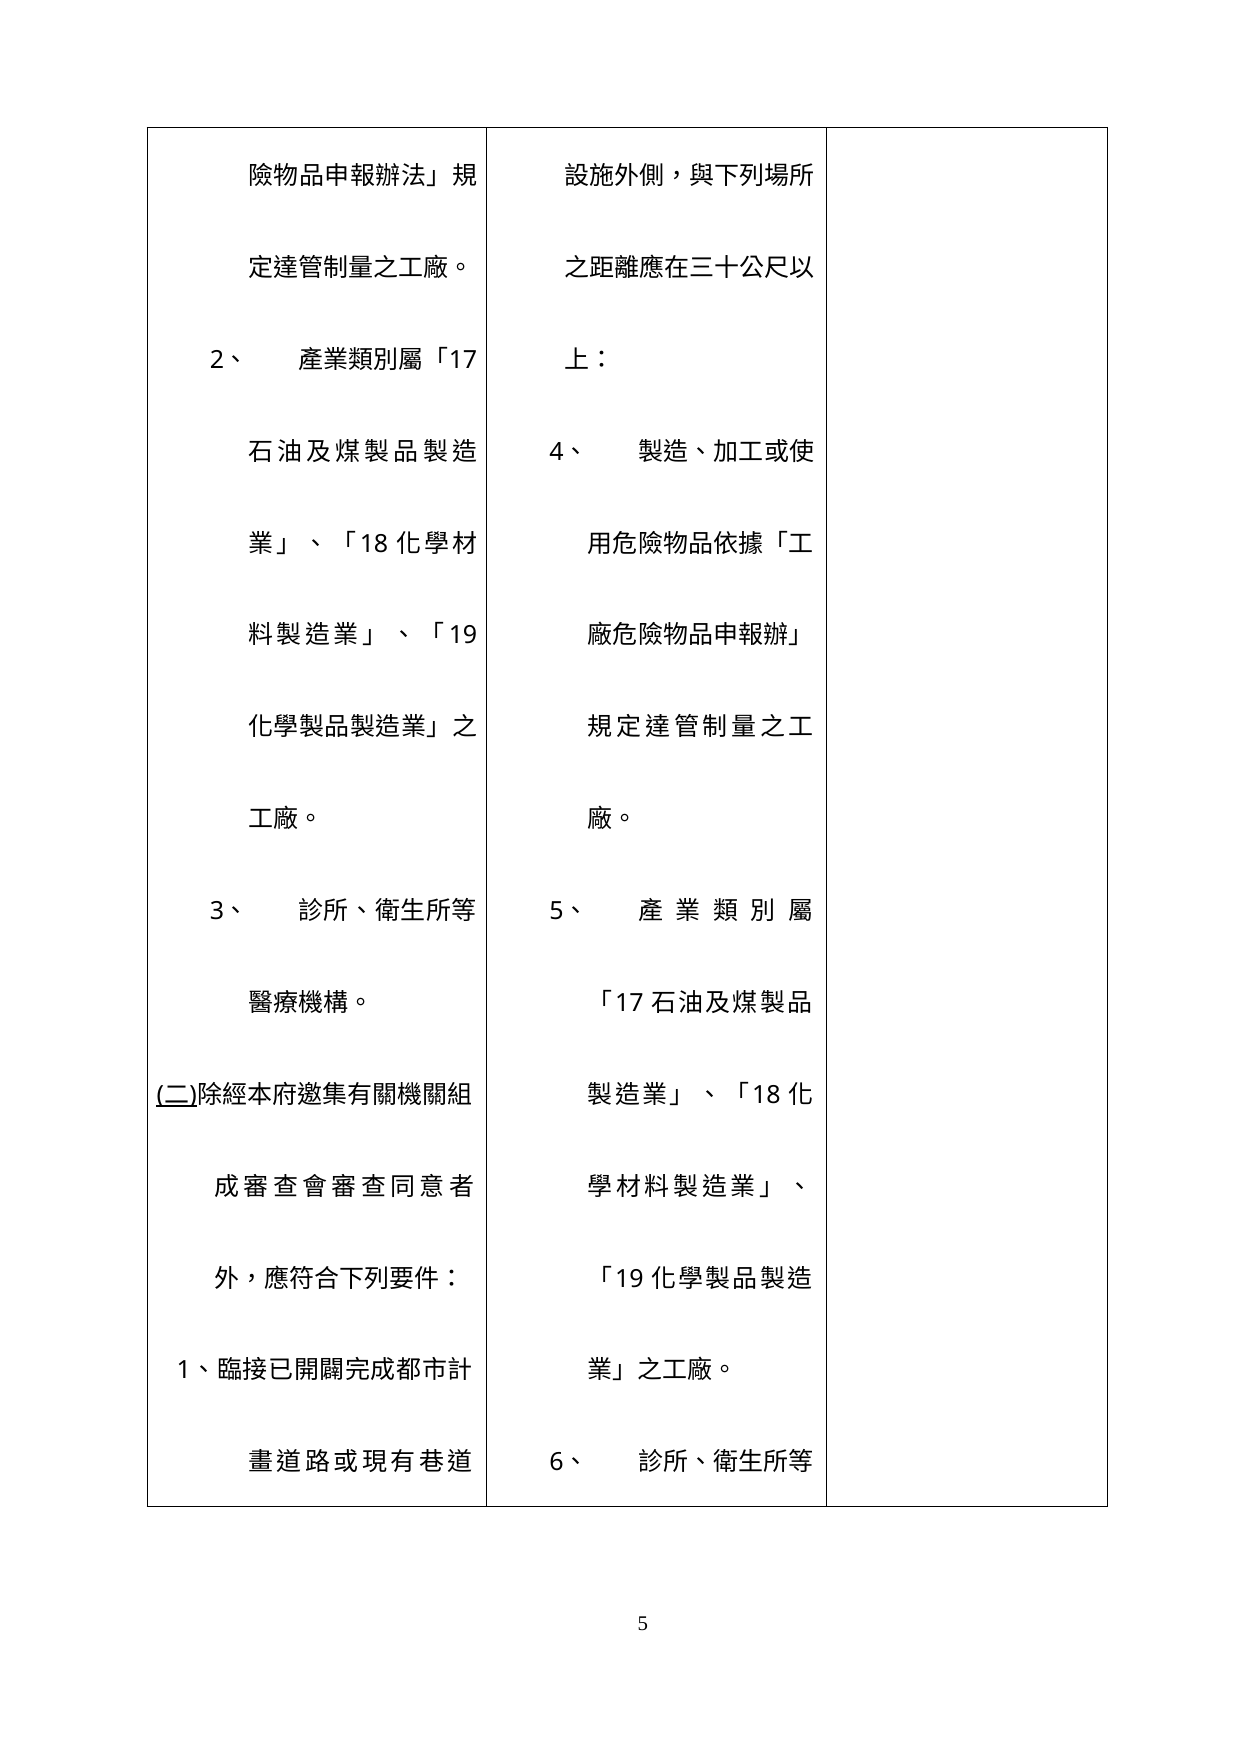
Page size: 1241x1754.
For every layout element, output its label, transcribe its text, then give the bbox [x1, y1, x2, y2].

table_cell [827, 128, 1107, 1506]
table_cell 設置併網型儲能系統應符合下列要件： 併網型儲能系統所使用之土地，以「併網型儲能系統設置區域及設置安全規範」開放設置區域為限。 併網型儲能系統處所之外牆或相當於該外牆之設施外側，與下列場所之距離應在三十公尺以上： 製造、加工或使用危險物品依據「工廠危險物品申報辦」規定達管制量之工廠。 產業類別屬「17石油及煤製品製造業」、「18化學材料製造業」、「19化學製品製造業」之工廠。 診所、衛生所等醫療機構。 除經本府邀集有關機關組成審查會審查同意者外，應符合下列要件： 1、臨接已開闢完成都市計畫道路或現有巷道寬度八公尺以上。 2、臨建築線退縮建築寬度六公尺以上。 3、自基地境界線退縮隔離綠帶寬度三公尺以上。 併網型儲能系統不得有損鄰及公共安全疑慮或其他本府認為不宜設置之情形，且設置過程中應與附近鄰居妥善溝通，必要時本府得要求召開說明會，並取得所在地鄉鎮(市)公所同意文件。 [487, 128, 826, 1506]
table_cell 險物品申報辦法」規定達管制量之工廠。 產業類別屬「17石油及煤製品製造業」、「18化學材料製造業」、「19化學製品製造業」之工廠。 診所、衛生所等醫療機構。 (二)除經本府邀集有關機關組成審查會審查同意者外，應符合下列要件： 1、臨接已開闢完成都市計畫道路或現有巷道 [148, 128, 486, 1506]
